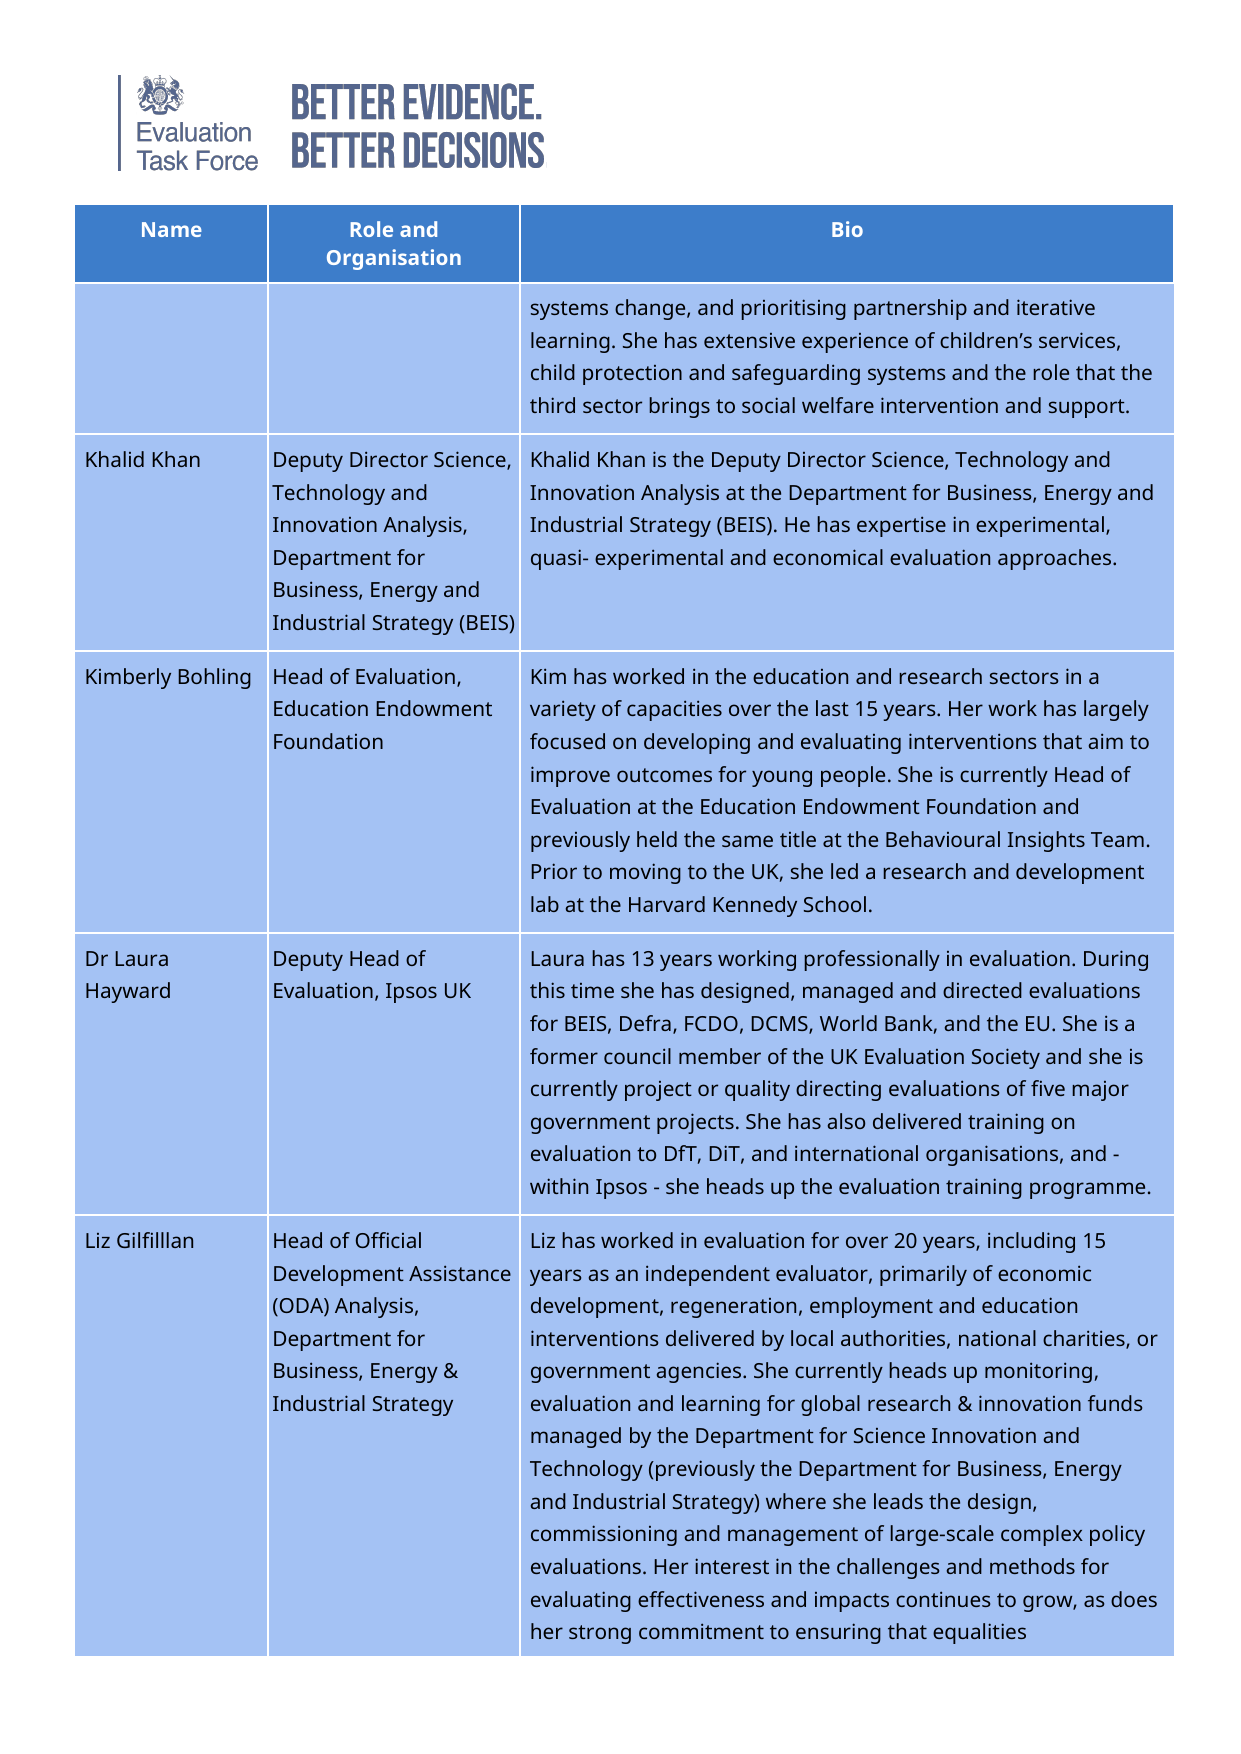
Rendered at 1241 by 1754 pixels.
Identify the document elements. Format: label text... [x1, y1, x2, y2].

table_cell Deputy Director Science, Technology and Innovation Analysis, Department for Business, Energy and Industrial Strategy (BEIS) [269, 435, 519, 650]
table_cell [269, 284, 519, 433]
table_cell Liz Gilfilllan [75, 1216, 267, 1656]
table_cell Deputy Head of Evaluation, Ipsos UK [269, 934, 519, 1214]
table_cell Head of Evaluation, Education Endowment Foundation [269, 652, 519, 932]
table_cell systems change, and prioritising partnership and iterative learning. She has extensive experience of children’s services, child protection and safeguarding systems and the role that the third sector brings to social welfare intervention and support. [521, 284, 1174, 433]
table_cell Kim has worked in the education and research sectors in a variety of capacities over the last 15 years. Her work has largely focused on developing and evaluating interventions that aim to improve outcomes for young people. She is currently Head of Evaluation at the Education Endowment Foundation and previously held the same title at the Behavioural Insights Team. Prior to moving to the UK, she led a research and development lab at the Harvard Kennedy School. [521, 652, 1174, 932]
table_header Name [75, 205, 267, 282]
table_cell Dr Laura Hayward [75, 934, 267, 1214]
table_header Bio [521, 205, 1173, 282]
table_cell Khalid Khan [75, 435, 267, 650]
table_cell [75, 284, 267, 433]
table_cell Laura has 13 years working professionally in evaluation. During this time she has designed, managed and directed evaluations for BEIS, Defra, FCDO, DCMS, World Bank, and the EU. She is a former council member of the UK Evaluation Society and she is currently project or quality directing evaluations of five major government projects. She has also delivered training on evaluation to DfT, DiT, and international organisations, and - within Ipsos - she heads up the evaluation training programme. [521, 934, 1174, 1214]
table_cell Kimberly Bohling [75, 652, 267, 932]
table_cell Head of Official Development Assistance (ODA) Analysis, Department for Business, Energy & Industrial Strategy [269, 1216, 519, 1656]
table_cell Liz has worked in evaluation for over 20 years, including 15 years as an independent evaluator, primarily of economic development, regeneration, employment and education interventions delivered by local authorities, national charities, or government agencies. She currently heads up monitoring, evaluation and learning for global research & innovation funds managed by the Department for Science Innovation and Technology (previously the Department for Business, Energy and Industrial Strategy) where she leads the design, commissioning and management of large-scale complex policy evaluations. Her interest in the challenges and methods for evaluating effectiveness and impacts continues to grow, as does her strong commitment to ensuring that equalities [521, 1216, 1174, 1656]
table_cell Khalid Khan is the Deputy Director Science, Technology and Innovation Analysis at the Department for Business, Energy and Industrial Strategy (BEIS). He has expertise in experimental, quasi- experimental and economical evaluation approaches. [521, 435, 1174, 650]
table_header Role and Organisation [269, 205, 519, 282]
